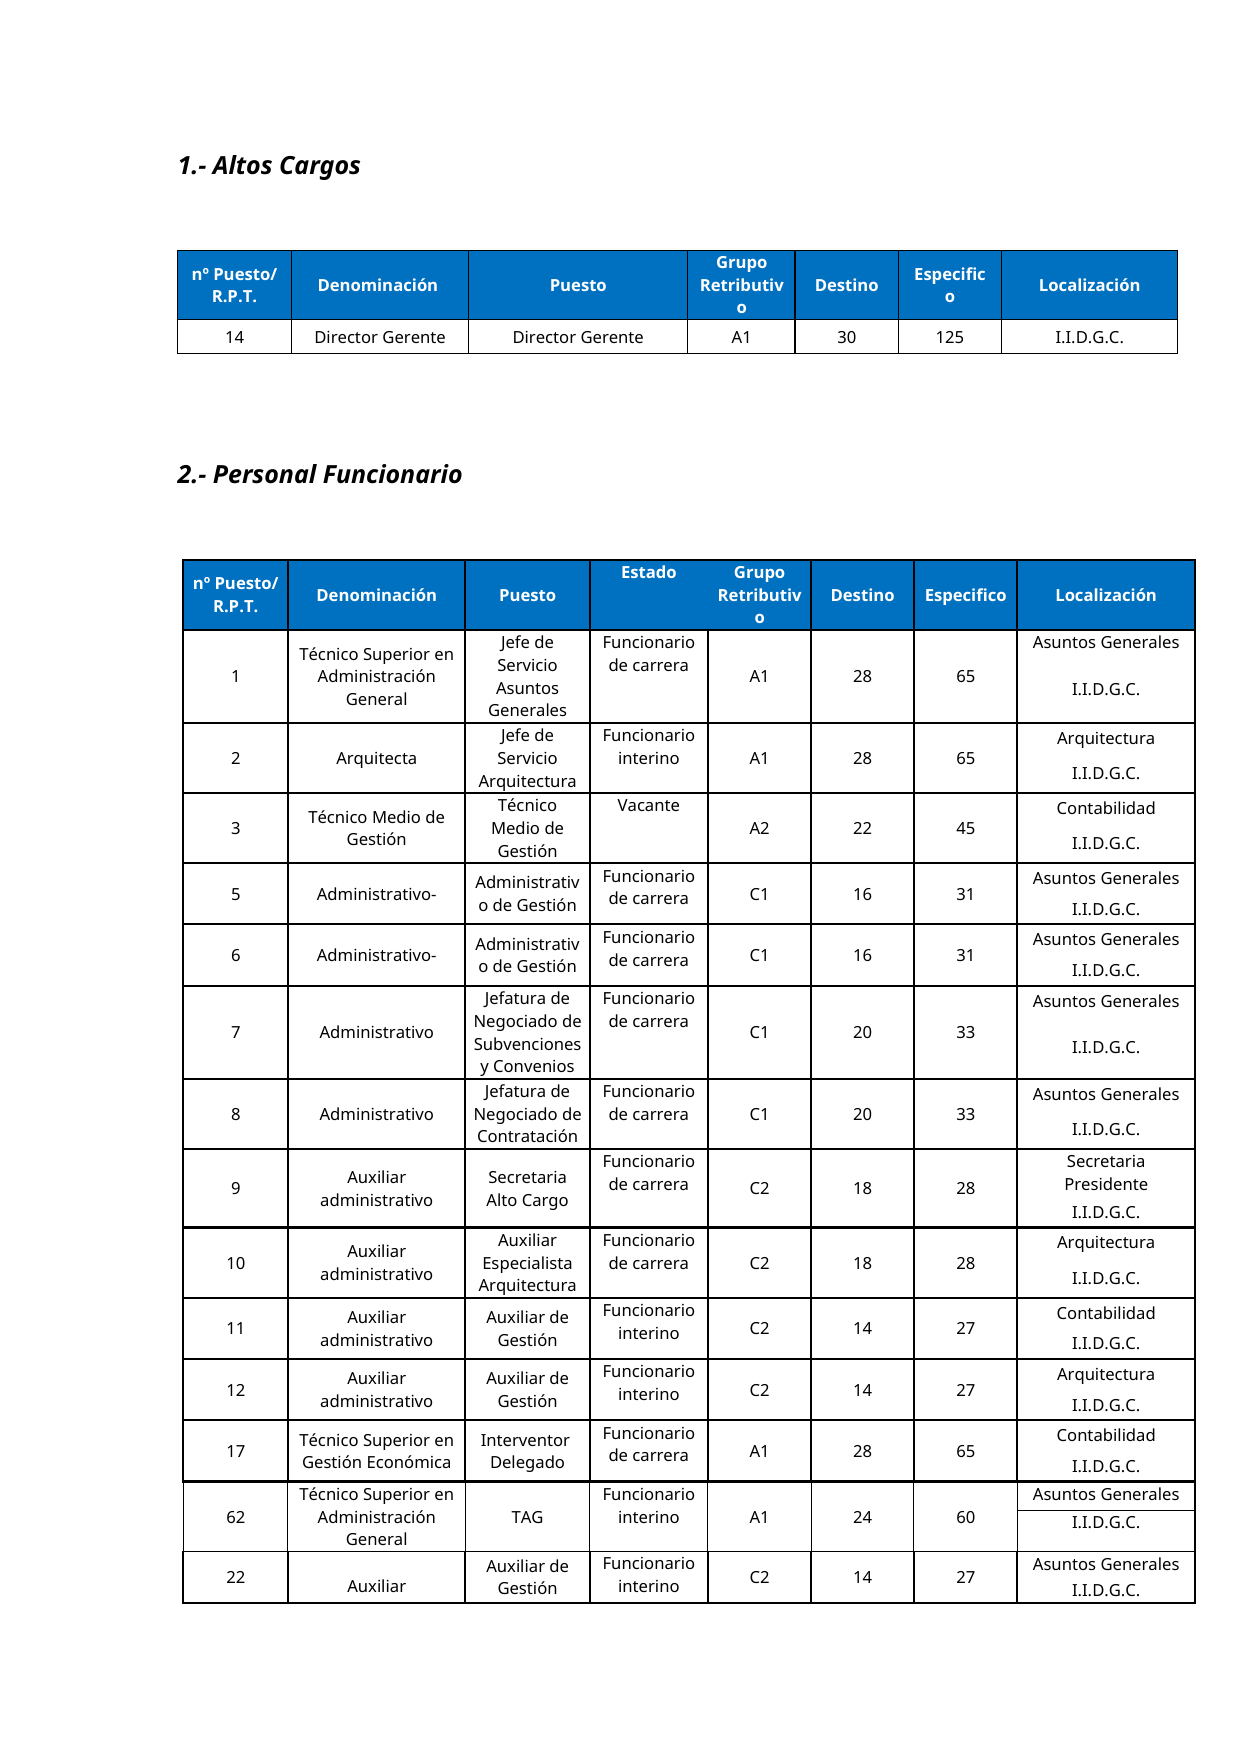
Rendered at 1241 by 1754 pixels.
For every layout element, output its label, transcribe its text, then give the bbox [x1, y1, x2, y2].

table_cell Funcionario interino [591, 1360, 707, 1419]
table_cell Técnico Medio de Gestión [289, 794, 464, 862]
table_cell Asuntos Generales [1018, 987, 1194, 1014]
table_cell Funcionario interino [591, 724, 707, 792]
table_cell 10 [184, 1229, 287, 1297]
table_header Especifico [899, 251, 1001, 319]
table_cell A2 [709, 794, 810, 862]
table_cell 12 [184, 1360, 287, 1419]
table_header Puesto [469, 251, 687, 319]
table_cell Auxiliar administrativo [289, 1299, 464, 1358]
table_cell Secretaria Alto Cargo [466, 1150, 589, 1226]
table_cell A1 [709, 724, 810, 792]
table_cell A1 [708, 1483, 811, 1551]
table_cell 65 [915, 631, 1016, 722]
table_cell Arquitectura [1018, 724, 1194, 752]
table_header Puesto [466, 561, 589, 629]
table_cell 16 [812, 925, 913, 984]
table_header Localización [1002, 251, 1177, 319]
table_cell Técnico Superior en Administración General [289, 631, 464, 722]
table_cell Auxiliar de Gestión [466, 1360, 589, 1419]
table_cell 28 [915, 1229, 1016, 1297]
table_cell A1 [688, 320, 794, 353]
table_cell Auxiliar Especialista Arquitectura [466, 1229, 589, 1297]
table_cell 3 [184, 794, 287, 862]
table_cell Funcionario de carrera [591, 1421, 707, 1480]
table_cell Funcionario interino [591, 1552, 707, 1602]
table_cell 14 [178, 320, 291, 353]
table_cell Funcionario de carrera [591, 864, 707, 923]
table_cell C2 [709, 1552, 810, 1602]
table_cell Jefe de Servicio Arquitectura [466, 724, 589, 792]
table_cell Asuntos Generales [1018, 925, 1194, 953]
table_cell Funcionario interino [590, 1483, 707, 1551]
table_cell 7 [184, 987, 287, 1077]
table_cell Técnico Superior en Gestión Económica [289, 1421, 464, 1480]
table_cell 65 [915, 724, 1016, 792]
table_cell 30 [796, 320, 898, 353]
table_cell 31 [915, 864, 1016, 923]
table_header Destino [812, 561, 913, 629]
table_cell 6 [184, 925, 287, 984]
table_cell 125 [899, 320, 1001, 353]
table_cell Asuntos Generales [1018, 1483, 1194, 1510]
table_cell 60 [914, 1483, 1017, 1551]
table_cell C2 [709, 1360, 810, 1419]
table_cell Director Gerente [469, 320, 687, 353]
table_cell 14 [812, 1552, 913, 1602]
table_cell 22 [812, 794, 913, 862]
table_cell 17 [184, 1421, 287, 1480]
text 2.- Personal Funcionario [177, 456, 1063, 491]
table_cell I.I.D.G.C. [1018, 1449, 1194, 1480]
table_cell C1 [709, 925, 810, 984]
table_cell Secretaria Presidente [1018, 1150, 1194, 1195]
table_header Especifico [915, 561, 1016, 629]
table_cell 33 [915, 1080, 1016, 1148]
table_cell I.I.D.G.C. [1018, 822, 1194, 862]
table_cell I.I.D.G.C. [1018, 1256, 1194, 1297]
table_cell I.I.D.G.C. [1018, 654, 1194, 722]
table_cell Contabilidad [1018, 1421, 1194, 1449]
text 1.- Altos Cargos [177, 148, 1063, 182]
table_cell 1 [184, 631, 287, 722]
table_cell Asuntos Generales [1018, 864, 1194, 892]
table_cell Administrativo [289, 1080, 464, 1148]
table_cell I.I.D.G.C. [1018, 892, 1194, 923]
table_cell Jefatura de Negociado de Contratación [466, 1080, 589, 1148]
table_cell Vacante [591, 794, 707, 862]
table_header Grupo Retributivo [708, 561, 810, 629]
table_cell I.I.D.G.C. [1018, 1327, 1194, 1358]
table_cell 27 [915, 1299, 1016, 1358]
table_cell 14 [812, 1360, 913, 1419]
table_cell I.I.D.G.C. [1018, 752, 1194, 792]
table_cell Administrativo- [289, 864, 464, 923]
table_cell 2 [184, 724, 287, 792]
table_cell 11 [184, 1299, 287, 1358]
table_cell Auxiliar de Gestión [466, 1299, 589, 1358]
table_cell Auxiliar de Gestión [466, 1552, 589, 1602]
table_cell 5 [184, 864, 287, 923]
table_cell Arquitecta [289, 724, 464, 792]
table_cell 65 [915, 1421, 1016, 1480]
table_cell C1 [709, 987, 810, 1077]
table_header nº Puesto/ R.P.T. [184, 561, 287, 629]
table_cell 16 [812, 864, 913, 923]
table_cell I.I.D.G.C. [1018, 953, 1194, 984]
table_header Grupo Retributivo [688, 251, 794, 319]
table_cell Asuntos Generales [1018, 1552, 1194, 1576]
table_header Denominación [292, 251, 468, 319]
table_cell Administrativo de Gestión [466, 925, 589, 984]
table_cell Asuntos Generales [1018, 1080, 1194, 1107]
table_cell 9 [184, 1150, 287, 1226]
table_cell Auxiliar administrativo [289, 1229, 464, 1297]
table_cell C1 [709, 864, 810, 923]
table_cell A1 [709, 631, 810, 722]
table_cell Auxiliar administrativo [289, 1150, 464, 1226]
table_cell 18 [812, 1150, 913, 1226]
table_cell 31 [915, 925, 1016, 984]
table_cell 14 [812, 1299, 913, 1358]
table_cell Funcionario de carrera [591, 1150, 707, 1226]
table_cell 28 [812, 724, 913, 792]
table_cell Técnico Superior en Administración General [288, 1483, 465, 1551]
table_cell 18 [812, 1229, 913, 1297]
table_header Denominación [289, 561, 464, 629]
table_cell 27 [915, 1360, 1016, 1419]
table_cell 22 [184, 1552, 287, 1602]
table_cell A1 [709, 1421, 810, 1480]
table_cell I.I.D.G.C. [1018, 1511, 1194, 1551]
table_cell Auxiliar administrativo [289, 1360, 464, 1419]
table_cell Administrativo de Gestión [466, 864, 589, 923]
table_cell 27 [915, 1552, 1016, 1602]
table_cell Director Gerente [292, 320, 468, 353]
table_cell I.I.D.G.C. [1002, 320, 1177, 353]
table_cell Funcionario de carrera [591, 987, 707, 1077]
table_cell Contabilidad [1018, 794, 1194, 822]
table_cell Funcionario de carrera [591, 631, 707, 722]
table_cell I.I.D.G.C. [1018, 1195, 1194, 1226]
table_cell 24 [812, 1483, 913, 1551]
table_cell 20 [812, 1080, 913, 1148]
table_cell Administrativo- [289, 925, 464, 984]
table_cell Arquitectura [1018, 1229, 1194, 1256]
table_header Destino [796, 251, 898, 319]
table_cell 28 [812, 631, 913, 722]
table_cell C2 [709, 1299, 810, 1358]
table_header Localización [1018, 561, 1194, 629]
table_cell Contabilidad [1018, 1299, 1194, 1327]
table_cell Jefe de Servicio Asuntos Generales [466, 631, 589, 722]
table_cell I.I.D.G.C. [1018, 1388, 1194, 1419]
table_cell I.I.D.G.C. [1018, 1576, 1194, 1602]
table_cell 45 [915, 794, 1016, 862]
table_cell Jefatura de Negociado de Subvenciones y Convenios [466, 987, 589, 1077]
table_cell Arquitectura [1018, 1360, 1194, 1388]
table_cell 20 [812, 987, 913, 1077]
table_cell Funcionario de carrera [591, 1229, 707, 1297]
table_cell TAG [466, 1483, 589, 1551]
table_cell Funcionario interino [591, 1299, 707, 1358]
table_header nº Puesto/ R.P.T. [178, 251, 291, 319]
table_cell Interventor Delegado [466, 1421, 589, 1480]
table_cell 62 [184, 1483, 287, 1551]
table_cell Funcionario de carrera [591, 925, 707, 984]
table_cell Administrativo [289, 987, 464, 1077]
table_cell C2 [709, 1229, 810, 1297]
table_cell 28 [812, 1421, 913, 1480]
table_cell Técnico Medio de Gestión [466, 794, 589, 862]
table_cell C1 [709, 1080, 810, 1148]
table_cell Funcionario de carrera [591, 1080, 707, 1148]
table_cell 8 [184, 1080, 287, 1148]
table_cell I.I.D.G.C. [1018, 1015, 1194, 1077]
table_cell 33 [915, 987, 1016, 1077]
table_cell Asuntos Generales [1018, 631, 1194, 653]
table_cell Auxiliar [289, 1552, 464, 1602]
table_cell C2 [709, 1150, 810, 1226]
table_header Estado [591, 561, 708, 629]
table_cell I.I.D.G.C. [1018, 1108, 1194, 1148]
table_cell 28 [915, 1150, 1016, 1226]
